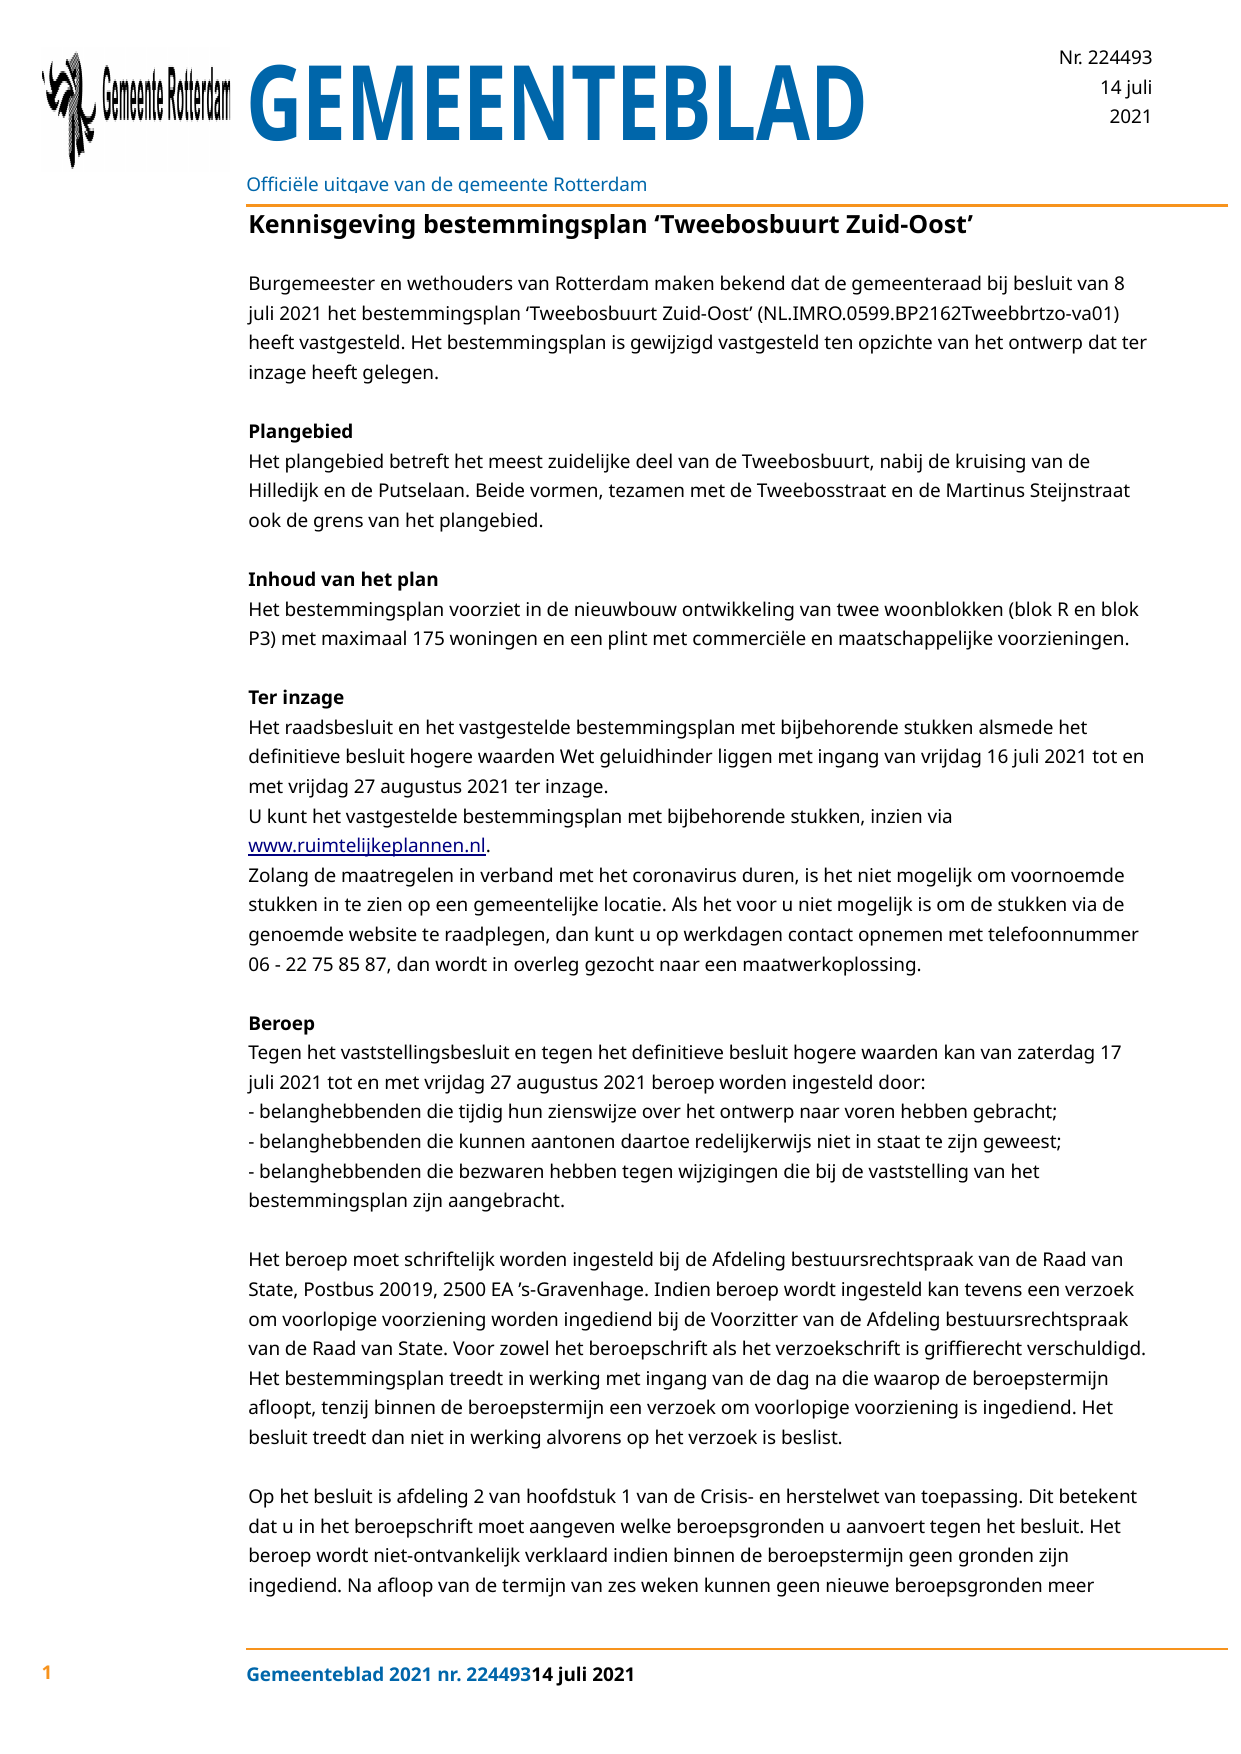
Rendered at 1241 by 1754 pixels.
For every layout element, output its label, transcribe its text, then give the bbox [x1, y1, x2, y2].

text - belanghebbenden die kunnen aantonen daartoe redelijkerwijs niet in staat te zijn geweest; [248, 1128, 1152, 1154]
text Burgemeester en wethouders van Rotterdam maken bekend dat de gemeenteraad bij besluit van 8 juli 2021 het bestemmingsplan ‘Tweebosbuurt Zuid-Oost’ (NL.IMRO.0599.BP2162Tweebbrtzo-va01) heeft vastgesteld. Het bestemmingsplan is gewijzigd vastgesteld ten opzichte van het ontwerp dat ter inzage heeft gelegen. [248, 270, 1152, 385]
text - belanghebbenden die tijdig hun zienswijze over het ontwerp naar voren hebben gebracht; [248, 1099, 1152, 1124]
text Inhoud van het plan [248, 566, 1152, 592]
text Het plangebied betreft het meest zuidelijke deel van de Tweebosbuurt, nabij de kruising van de Hilledijk en de Putselaan. Beide vormen, tezamen met de Tweebosstraat en de Martinus Steijnstraat ook de grens van het plangebied. [248, 448, 1152, 533]
picture [41, 47, 231, 172]
text Tegen het vaststellingsbesluit en tegen het definitieve besluit hogere waarden kan van zaterdag 17 juli 2021 tot en met vrijdag 27 augustus 2021 beroep worden ingesteld door: [248, 1039, 1152, 1095]
text Het bestemmingsplan voorziet in de nieuwbouw ontwikkeling van twee woonblokken (blok R en blok P3) met maximaal 175 woningen en een plint met commerciële en maatschappelijke voorzieningen. [248, 596, 1152, 651]
text Het beroep moet schriftelijk worden ingesteld bij de Afdeling bestuursrechtspraak van de Raad van State, Postbus 20019, 2500 EA ’s-Gravenhage. Indien beroep wordt ingesteld kan tevens een verzoek om voorlopige voorziening worden ingediend bij de Voorzitter van de Afdeling bestuursrechtspraak van de Raad van State. Voor zowel het beroepschrift als het verzoekschrift is griffierecht verschuldigd. Het bestemmingsplan treedt in werking met ingang van de dag na die waarop de beroepstermijn afloopt, tenzij binnen de beroepstermijn een verzoek om voorlopige voorziening is ingediend. Het besluit treedt dan niet in werking alvorens op het verzoek is beslist. [248, 1247, 1152, 1450]
text Ter inzage [248, 684, 1152, 710]
text U kunt het vastgestelde bestemmingsplan met bijbehorende stukken, inzien via www.ruimtelijkeplannen.nl. [248, 803, 1152, 858]
text Op het besluit is afdeling 2 van hoofdstuk 1 van de Crisis- en herstelwet van toepassing. Dit betekent dat u in het beroepschrift moet aangeven welke beroepsgronden u aanvoert tegen het besluit. Het beroep wordt niet-ontvankelijk verklaard indien binnen de beroepstermijn geen gronden zijn ingediend. Na afloop van de termijn van zes weken kunnen geen nieuwe beroepsgronden meer [248, 1483, 1152, 1598]
text - belanghebbenden die bezwaren hebben tegen wijzigingen die bij de vaststelling van het bestemmingsplan zijn aangebracht. [248, 1158, 1152, 1213]
text Plangebied [248, 418, 1152, 444]
text Kennisgeving bestemmingsplan ‘Tweebosbuurt Zuid-Oost’ [248, 207, 1152, 241]
text Beroep [248, 1010, 1152, 1036]
text Het raadsbesluit en het vastgestelde bestemmingsplan met bijbehorende stukken alsmede het definitieve besluit hogere waarden Wet geluidhinder liggen met ingang van vrijdag 16 juli 2021 tot en met vrijdag 27 augustus 2021 ter inzage. [248, 714, 1152, 799]
text Zolang de maatregelen in verband met het coronavirus duren, is het niet mogelijk om voornoemde stukken in te zien op een gemeentelijke locatie. Als het voor u niet mogelijk is om de stukken via de genoemde website te raadplegen, dan kunt u op werkdagen contact opnemen met telefoonnummer 06 - 22 75 85 87, dan wordt in overleg gezocht naar een maatwerkoplossing. [248, 862, 1152, 976]
